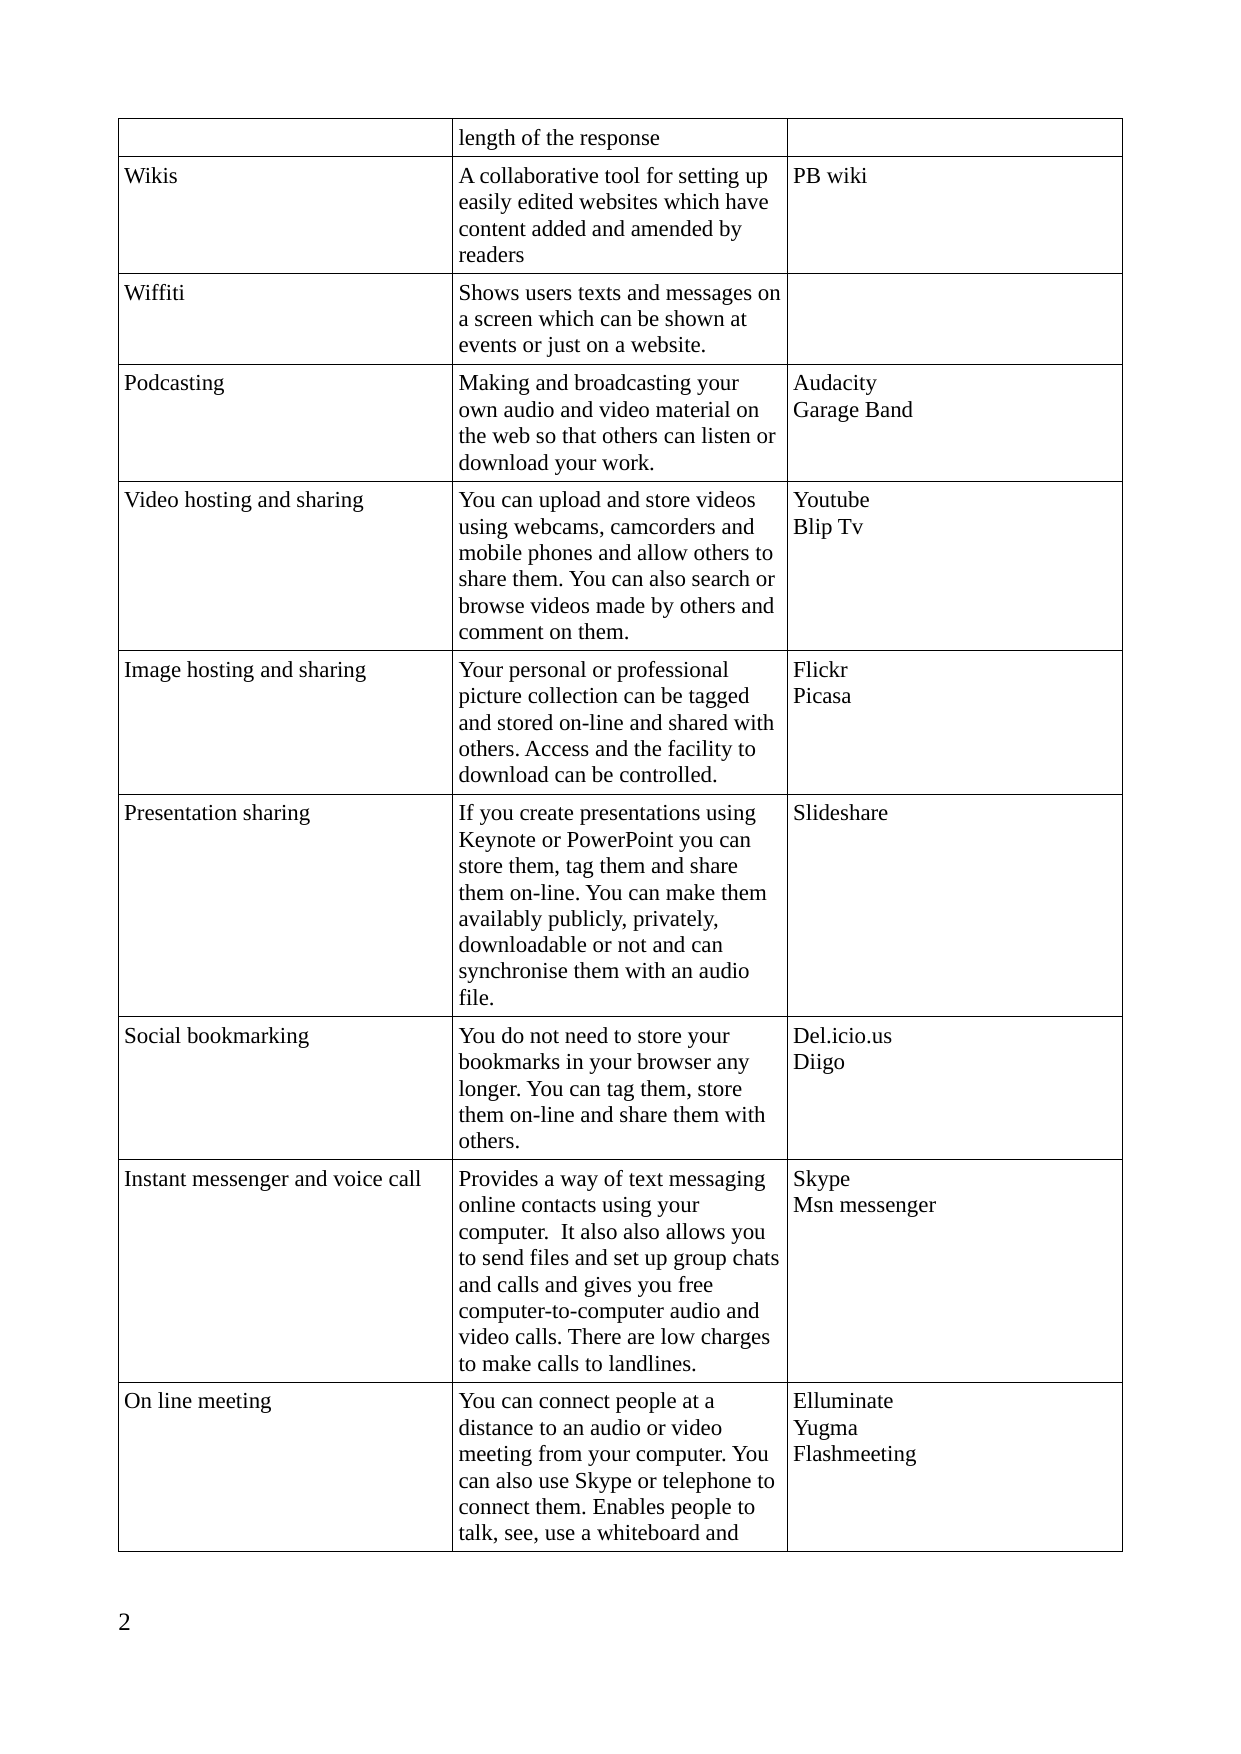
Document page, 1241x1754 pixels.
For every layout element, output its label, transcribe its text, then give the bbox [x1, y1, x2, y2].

table_cell Provides a way of text messaging online contacts using your computer. It also also allows you to send files and set up group chats and calls and gives you free computer-to-computer audio and video calls. There are low charges to make calls to landlines. [453, 1160, 787, 1382]
table_cell [119, 119, 452, 156]
table_cell Image hosting and sharing [119, 651, 452, 794]
table_cell Instant messenger and voice call [119, 1160, 452, 1382]
table_cell Youtube Blip Tv [788, 482, 1122, 650]
table_cell Del.icio.us Diigo [788, 1017, 1122, 1159]
table_cell Your personal or professional picture collection can be tagged and stored on-line and shared with others. Access and the facility to download can be controlled. [453, 651, 787, 794]
table_cell Wikis [119, 157, 452, 273]
table_cell Podcasting [119, 365, 452, 481]
table_cell You can upload and store videos using webcams, camcorders and mobile phones and allow others to share them. You can also search or browse videos made by others and comment on them. [453, 482, 787, 650]
table_cell If you create presentations using Keynote or PowerPoint you can store them, tag them and share them on-line. You can make them availably publicly, privately, downloadable or not and can synchronise them with an audio file. [453, 795, 787, 1016]
table_cell On line meeting [119, 1383, 452, 1551]
table_cell Elluminate Yugma Flashmeeting [788, 1383, 1122, 1551]
table_cell Shows users texts and messages on a screen which can be shown at events or just on a website. [453, 274, 787, 364]
table_cell Slideshare [788, 795, 1122, 1016]
table_cell [788, 274, 1122, 364]
table_cell Wiffiti [119, 274, 452, 364]
table_cell Presentation sharing [119, 795, 452, 1016]
table_cell Social bookmarking [119, 1017, 452, 1159]
table_cell A collaborative tool for setting up easily edited websites which have content added and amended by readers [453, 157, 787, 273]
table_cell Video hosting and sharing [119, 482, 452, 650]
table_cell Audacity Garage Band [788, 365, 1122, 481]
table_cell Skype Msn messenger [788, 1160, 1122, 1382]
table_cell Flickr Picasa [788, 651, 1122, 794]
table_cell Making and broadcasting your own audio and video material on the web so that others can listen or download your work. [453, 365, 787, 481]
table_cell length of the response [453, 119, 787, 156]
table_cell You do not need to store your bookmarks in your browser any longer. You can tag them, store them on-line and share them with others. [453, 1017, 787, 1159]
table_cell You can connect people at a distance to an audio or video meeting from your computer. You can also use Skype or telephone to connect them. Enables people to talk, see, use a whiteboard and [453, 1383, 787, 1551]
table_cell PB wiki [788, 157, 1122, 273]
table_cell [788, 119, 1122, 156]
